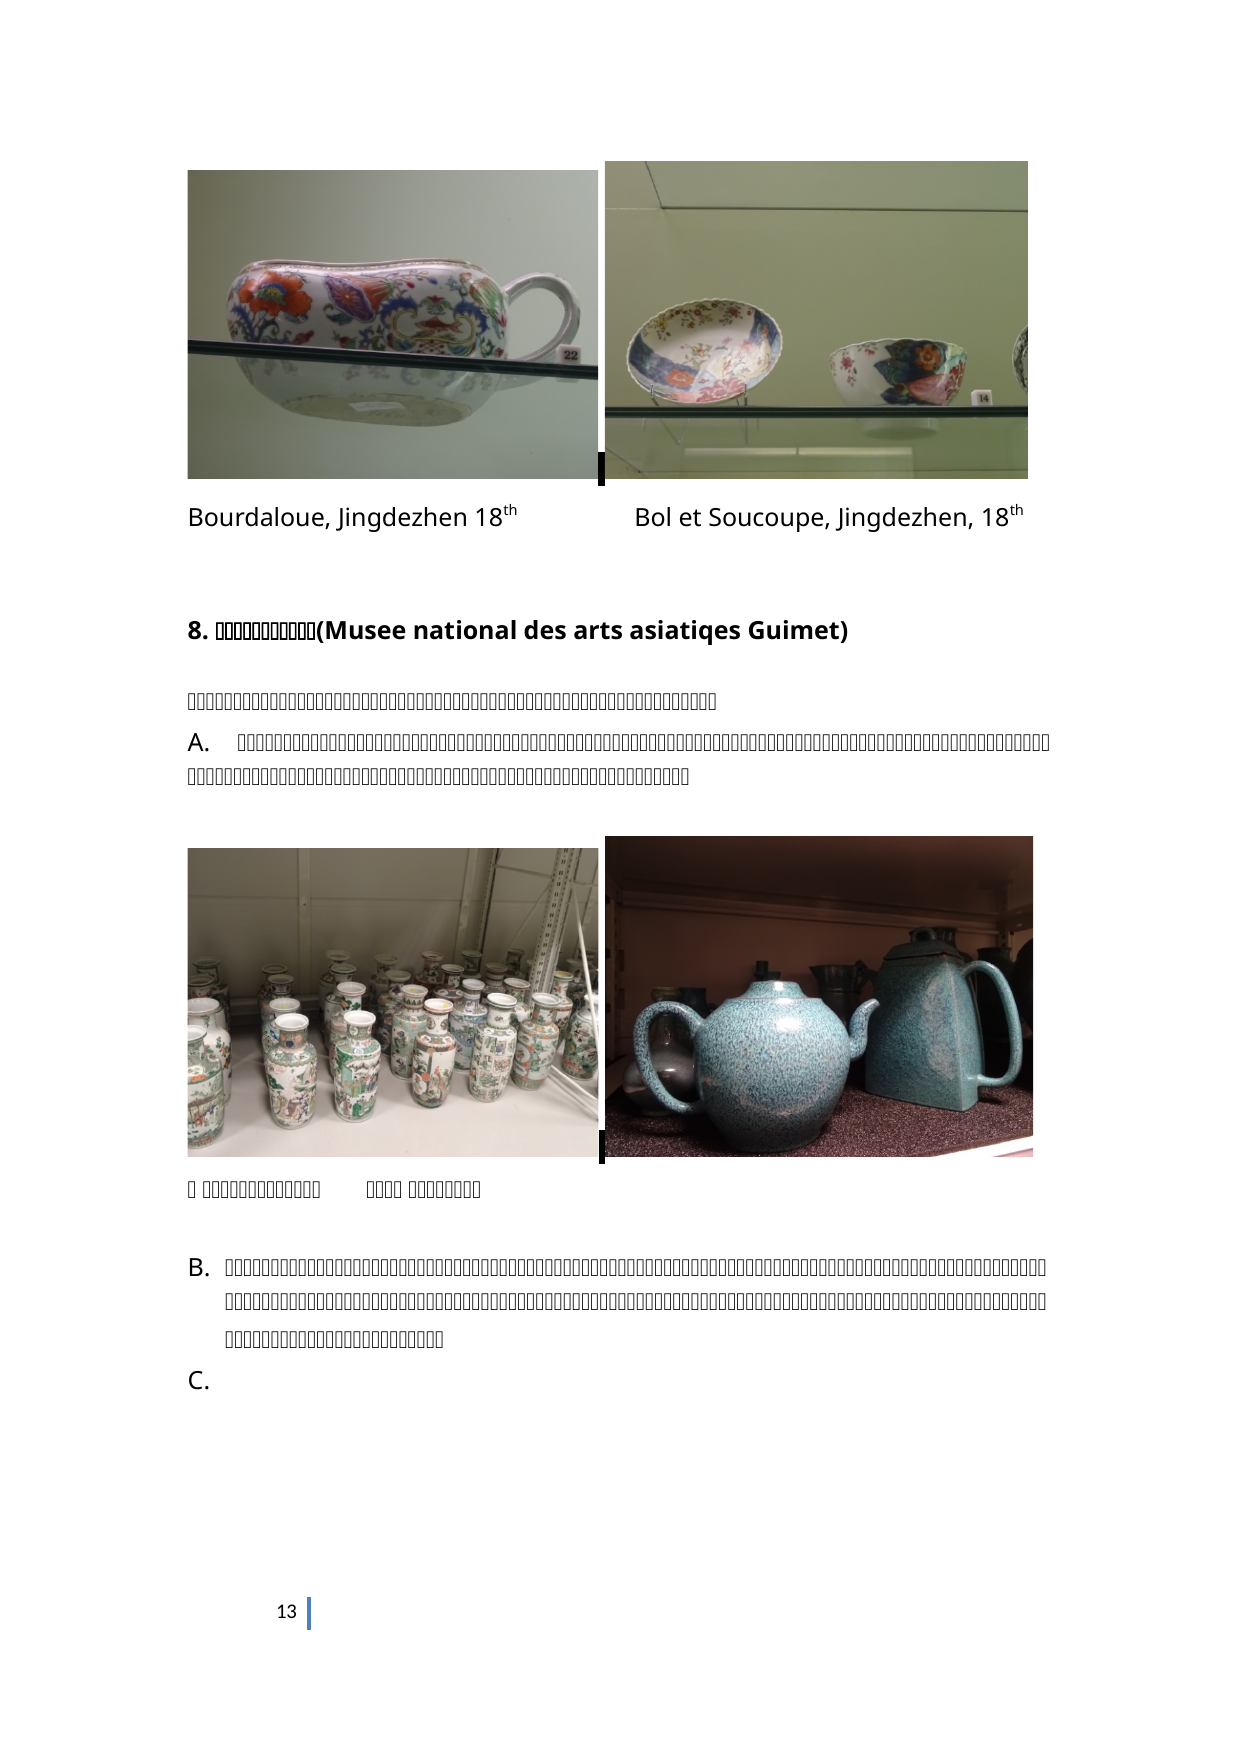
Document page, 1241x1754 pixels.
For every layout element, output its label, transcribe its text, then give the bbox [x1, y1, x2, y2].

picture [187, 848, 599, 1157]
text Bourdaloue, Jingdezhen 18th Bol et Soucoupe, Jingdezhen, 18th [187, 498, 1053, 536]
text 8. 法國巴黎奇美亞洲藝術館(Musee national des arts asiatiqes Guimet) [187, 611, 1053, 648]
text 清 五彩大罐，十七世紀，景德鎮 清乾隆款 紫砂胎爐鈞釉茶壺 [187, 1173, 1053, 1211]
picture [604, 161, 1028, 479]
picture [605, 836, 1034, 1157]
list 陶瓷庫房：庫房中的陶瓷多承自羅浮宮舊藏。瓷器依時代、釉類、器型分類置放，舉凡清十七世紀至十九世紀的五彩、白地紅彩、青花等貿易瓷，樣樣皆具，是研究清代貿易瓷的殿堂。其中以清乾隆款紫砂胎爐鈞釉茶壺特別罕見。庫房參觀過程中，不斷的與曹女士交換意見，討論作品的時代、窯口。是一趟很充實的庫房之旅。 [187, 723, 1053, 798]
picture [187, 170, 599, 479]
text 在巴黎期間用了兩天的時間拜訪該館研究人員曹慧中，對該館的陶瓷器作了一趟巡禮。參訪地點可分為陶瓷庫房及陳列室兩個部分： [187, 686, 1053, 723]
list 陳列室：器物依時代順序混合展出，同一類器型的陶與銅陳列在一起。館藏彩陶及銅器的數量不多，但展出多精美。陳列室中尚有一批黑釉方尊，同類型的作品在庫房甚多。只是在庫房參觀時，曾與曹研究員討論時代的問題。筆者比較趨向於清晚期的作品，但大多歐洲學者都會把此類作品放在清康熙時期。筆者經過陳列室展品的目驗，可以肯定此類作品大部分是屬於清晚期，大約是道光時期的外銷瓷。此趟陳列室巡禮讓筆者收穫甚多，也多了一位學界的朋友。 [187, 1248, 1053, 1361]
